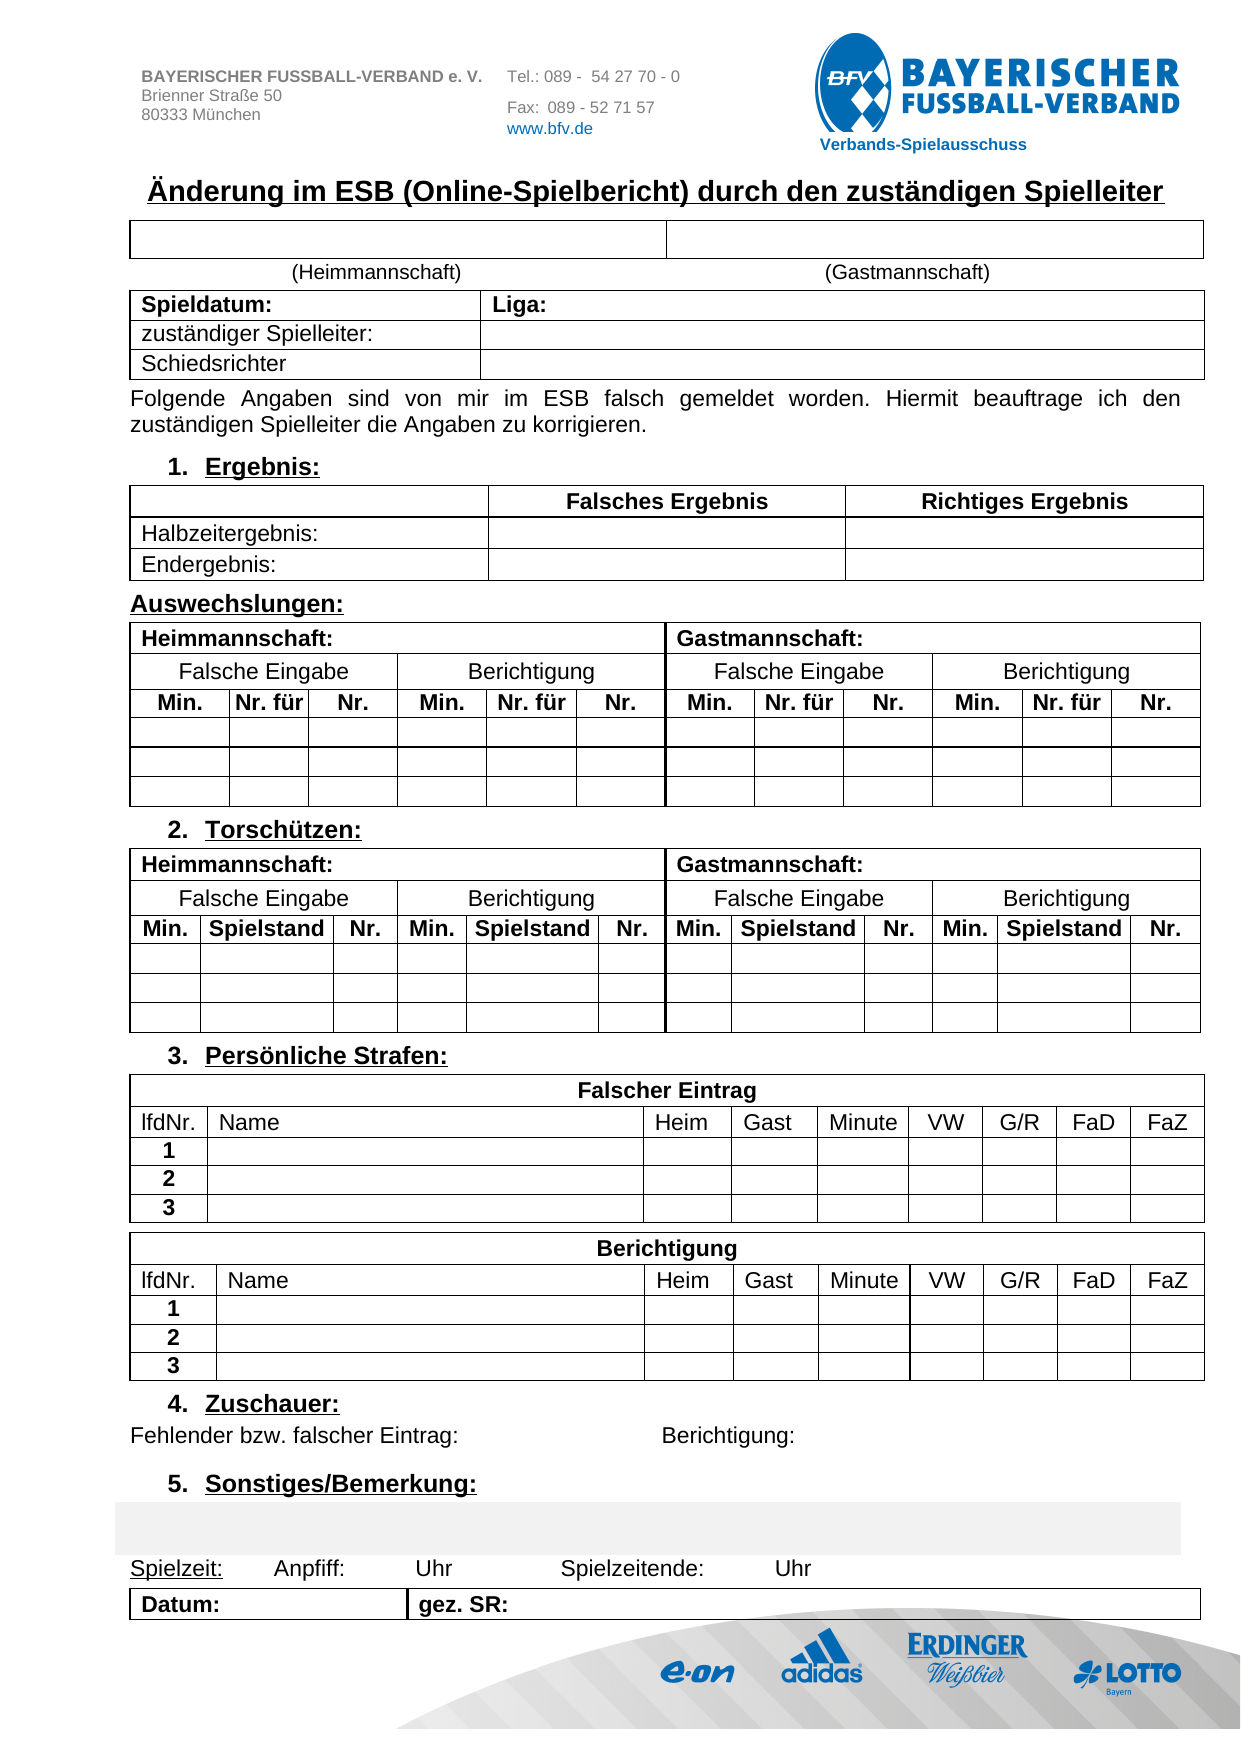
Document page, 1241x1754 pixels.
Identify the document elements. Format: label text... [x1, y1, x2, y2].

table_cell [1131, 1003, 1200, 1032]
table_cell [334, 1003, 397, 1032]
table_cell Minute [819, 1265, 909, 1295]
table_cell Nr. [309, 690, 397, 717]
table_cell Berichtigung [933, 654, 1200, 689]
table_cell [844, 748, 932, 776]
table_cell [487, 777, 576, 806]
table_cell Falsche Eingabe [131, 654, 397, 689]
table_cell [599, 1003, 664, 1032]
table_cell [984, 1296, 1057, 1323]
table_cell Min. [131, 690, 229, 717]
table_cell [1057, 1138, 1130, 1165]
table_cell [933, 748, 1022, 776]
table_cell [1112, 718, 1200, 746]
table_cell [131, 1003, 200, 1032]
table_cell [732, 1166, 817, 1193]
table_cell 3 [131, 1195, 207, 1222]
table_cell Min. [131, 916, 200, 943]
table_header Spieldatum: [131, 291, 480, 319]
table_cell Nr. für [1023, 690, 1111, 717]
table_cell Min. [398, 916, 466, 943]
table_cell [645, 1296, 733, 1323]
table_cell Nr. für [755, 690, 843, 717]
table_header Datum: [131, 1589, 406, 1619]
table_cell Spielstand [732, 916, 864, 943]
table_cell [201, 974, 333, 1002]
table_cell Gast [732, 1107, 817, 1137]
table_cell [1058, 1296, 1130, 1323]
table_cell [1131, 1296, 1204, 1323]
table_cell [818, 1166, 908, 1193]
table_cell [398, 974, 466, 1002]
table_cell [909, 1138, 982, 1165]
table_cell G/R [984, 1265, 1057, 1295]
table_cell [467, 1003, 598, 1032]
table_cell [1131, 1353, 1204, 1380]
table_cell [599, 944, 664, 973]
table_cell [398, 944, 466, 973]
table_cell [644, 1138, 731, 1165]
table_cell Berichtigung [398, 654, 664, 689]
table_cell Nr. [844, 690, 932, 717]
text Spielzeit: Anpfiff: Uhr Spielzeitende: Uhr [130, 1555, 1181, 1581]
table_cell [645, 1353, 733, 1380]
table_cell [983, 1166, 1056, 1193]
text Änderung im ESB (Online-Spielbericht) durch den zuständigen Spielleiter [130, 173, 1181, 207]
table_cell Min. [398, 690, 486, 717]
table_cell [933, 974, 997, 1002]
table_cell [984, 1325, 1057, 1352]
table_cell [1131, 1166, 1204, 1193]
table_cell [911, 1296, 983, 1323]
table_cell 2 [131, 1325, 216, 1352]
table_cell [398, 748, 486, 776]
table_cell 1 [131, 1296, 216, 1323]
table_cell [734, 1296, 818, 1323]
table_header Richtiges Ergebnis [846, 486, 1203, 516]
table_cell [819, 1296, 909, 1323]
table_cell [1058, 1353, 1130, 1380]
table_cell [933, 718, 1022, 746]
table_cell [644, 1166, 731, 1193]
table_header Falsches Ergebnis [489, 486, 845, 516]
table_cell FaZ [1131, 1265, 1204, 1295]
table_cell [1112, 777, 1200, 806]
table_header gez. SR: [409, 1589, 1200, 1607]
table_cell [667, 1003, 731, 1032]
table_cell [398, 718, 486, 746]
table_cell VW [909, 1107, 982, 1137]
table_cell Min. [933, 916, 997, 943]
table_cell Falsche Eingabe [131, 881, 397, 915]
table_cell [1023, 777, 1111, 806]
table_cell Min. [933, 690, 1022, 717]
table_cell [667, 944, 731, 973]
table_header [131, 221, 666, 258]
table_cell [1131, 1325, 1204, 1352]
text Folgende Angaben sind von mir im ESB falsch gemeldet worden. Hiermit beauftrage ich den zuständigen Spielleiter die Angaben zu korrigieren. [130, 384, 1181, 437]
table_header Gastmannschaft: [667, 849, 1200, 879]
table_cell 1 [131, 1138, 207, 1165]
table_cell [933, 944, 997, 973]
table_cell [489, 549, 845, 579]
table_cell [1131, 1195, 1204, 1222]
table_cell Nr. [599, 916, 664, 943]
table_cell [467, 974, 598, 1002]
text Auswechslungen: [130, 589, 1181, 618]
table_cell [230, 777, 308, 806]
table_cell [201, 1003, 333, 1032]
table_header [131, 486, 488, 516]
table_cell [734, 1353, 818, 1380]
table_cell [1057, 1195, 1130, 1222]
table_cell [230, 748, 308, 776]
table_cell [819, 1353, 909, 1380]
table_cell [1023, 748, 1111, 776]
table_cell [309, 777, 397, 806]
table_cell [131, 777, 229, 806]
table_cell [217, 1353, 644, 1380]
table_header Heimmannschaft: [131, 849, 664, 879]
table_cell [217, 1296, 644, 1323]
list Persönliche Strafen: [167, 1041, 1181, 1070]
table_cell [732, 1138, 817, 1165]
table_cell [983, 1195, 1056, 1222]
table_cell 2 [131, 1166, 207, 1193]
table_cell [667, 718, 754, 746]
table_cell [755, 748, 843, 776]
list Sonstiges/Bemerkung: [167, 1469, 1181, 1498]
table_cell [909, 1166, 982, 1193]
table_cell VW [911, 1265, 983, 1295]
table_cell Gast [734, 1265, 818, 1295]
table_cell [599, 974, 664, 1002]
table_cell zuständiger Spielleiter: [131, 321, 480, 349]
table_cell [1023, 718, 1111, 746]
table_cell [998, 1003, 1130, 1032]
table_cell [998, 974, 1130, 1002]
table_cell [846, 549, 1203, 579]
table_cell lfdNr. [131, 1107, 207, 1137]
table_cell Falsche Eingabe [667, 654, 932, 689]
table_cell Nr. [334, 916, 397, 943]
table_cell [1058, 1325, 1130, 1352]
table_cell [481, 321, 1204, 349]
text (Heimmannschaft) (Gastmannschaft) [130, 261, 1181, 284]
table_cell [755, 718, 843, 746]
table_cell [208, 1138, 643, 1165]
table_cell Min. [667, 916, 731, 943]
table_cell [844, 718, 932, 746]
table_cell [1112, 748, 1200, 776]
table_cell [911, 1353, 983, 1380]
table_cell Name [208, 1107, 643, 1137]
table_cell [201, 944, 333, 973]
table_cell [1131, 1138, 1204, 1165]
table_cell [334, 974, 397, 1002]
table_cell [667, 748, 754, 776]
table_cell [334, 944, 397, 973]
table_header Falscher Eintrag [131, 1075, 1204, 1106]
table_cell Halbzeitergebnis: [131, 518, 488, 548]
table_cell [398, 777, 486, 806]
list Torschützen: [167, 815, 1181, 844]
table_cell Nr. [1131, 916, 1200, 943]
table_cell [933, 777, 1022, 806]
table_cell [309, 718, 397, 746]
table_cell [732, 1195, 817, 1222]
table_cell Nr. für [230, 690, 308, 717]
table_header Berichtigung [131, 1233, 1204, 1264]
table_cell [309, 748, 397, 776]
table_cell Nr. [577, 690, 664, 717]
table_cell Heim [644, 1107, 731, 1137]
table_cell [819, 1325, 909, 1352]
table_cell lfdNr. [131, 1265, 216, 1295]
table_cell [933, 1003, 997, 1032]
table_cell [398, 1003, 466, 1032]
table_cell [487, 748, 576, 776]
table_cell [577, 748, 664, 776]
table_cell [467, 944, 598, 973]
table_header Gastmannschaft: [667, 623, 1200, 653]
table_cell [865, 974, 932, 1002]
table_cell Name [217, 1265, 644, 1295]
table_cell [732, 974, 864, 1002]
table_cell [1131, 974, 1200, 1002]
table_cell Minute [818, 1107, 908, 1137]
table_cell Nr. [1112, 690, 1200, 717]
table_cell [983, 1138, 1056, 1165]
table_cell Spielstand [998, 916, 1130, 943]
table_cell [732, 1003, 864, 1032]
table_cell G/R [983, 1107, 1056, 1137]
table_cell [644, 1195, 731, 1222]
table_cell FaD [1057, 1107, 1130, 1137]
table_cell Falsche Eingabe [667, 881, 932, 915]
table_cell [577, 777, 664, 806]
table_header Heimmannschaft: [131, 623, 664, 653]
text Fehlender bzw. falscher Eintrag: Berichtigung: [130, 1422, 1181, 1448]
table_cell [998, 944, 1130, 973]
table_cell [667, 777, 754, 806]
table_cell [844, 777, 932, 806]
table_cell [732, 944, 864, 973]
table_header Liga: [481, 291, 1204, 319]
table_cell [911, 1325, 983, 1352]
table_cell FaZ [1131, 1107, 1204, 1137]
table_cell [818, 1195, 908, 1222]
list Ergebnis: [167, 452, 1181, 481]
table_cell [1131, 944, 1200, 973]
table_cell Nr. [865, 916, 932, 943]
table_cell Spielstand [467, 916, 598, 943]
table_cell [667, 974, 731, 1002]
table_cell [1057, 1166, 1130, 1193]
table_cell [984, 1353, 1057, 1380]
table_cell [230, 718, 308, 746]
table_cell FaD [1058, 1265, 1130, 1295]
table_cell [846, 518, 1203, 548]
table_cell 3 [131, 1353, 216, 1380]
table_cell Berichtigung [398, 881, 664, 915]
table_cell [865, 944, 932, 973]
table_cell Min. [667, 690, 754, 717]
table_cell [131, 718, 229, 746]
table_cell [865, 1003, 932, 1032]
table_cell [131, 748, 229, 776]
table_cell [131, 974, 200, 1002]
table_cell [909, 1195, 982, 1222]
table_header [667, 221, 1203, 258]
table_cell [131, 944, 200, 973]
table_cell [755, 777, 843, 806]
table_cell [481, 350, 1204, 379]
table_cell Nr. für [487, 690, 576, 717]
table_cell [645, 1325, 733, 1352]
table_cell [577, 718, 664, 746]
table_cell [208, 1166, 643, 1193]
table_cell Spielstand [201, 916, 333, 943]
table_cell [208, 1195, 643, 1222]
table_cell [489, 518, 845, 548]
table_cell [734, 1325, 818, 1352]
table_cell Berichtigung [933, 881, 1200, 915]
table_cell [818, 1138, 908, 1165]
list Zuschauer: [167, 1389, 1181, 1418]
table_cell [217, 1325, 644, 1352]
table_cell Heim [645, 1265, 733, 1295]
table_cell Endergebnis: [131, 549, 488, 579]
table_cell Schiedsrichter [131, 350, 480, 379]
table_cell [487, 718, 576, 746]
